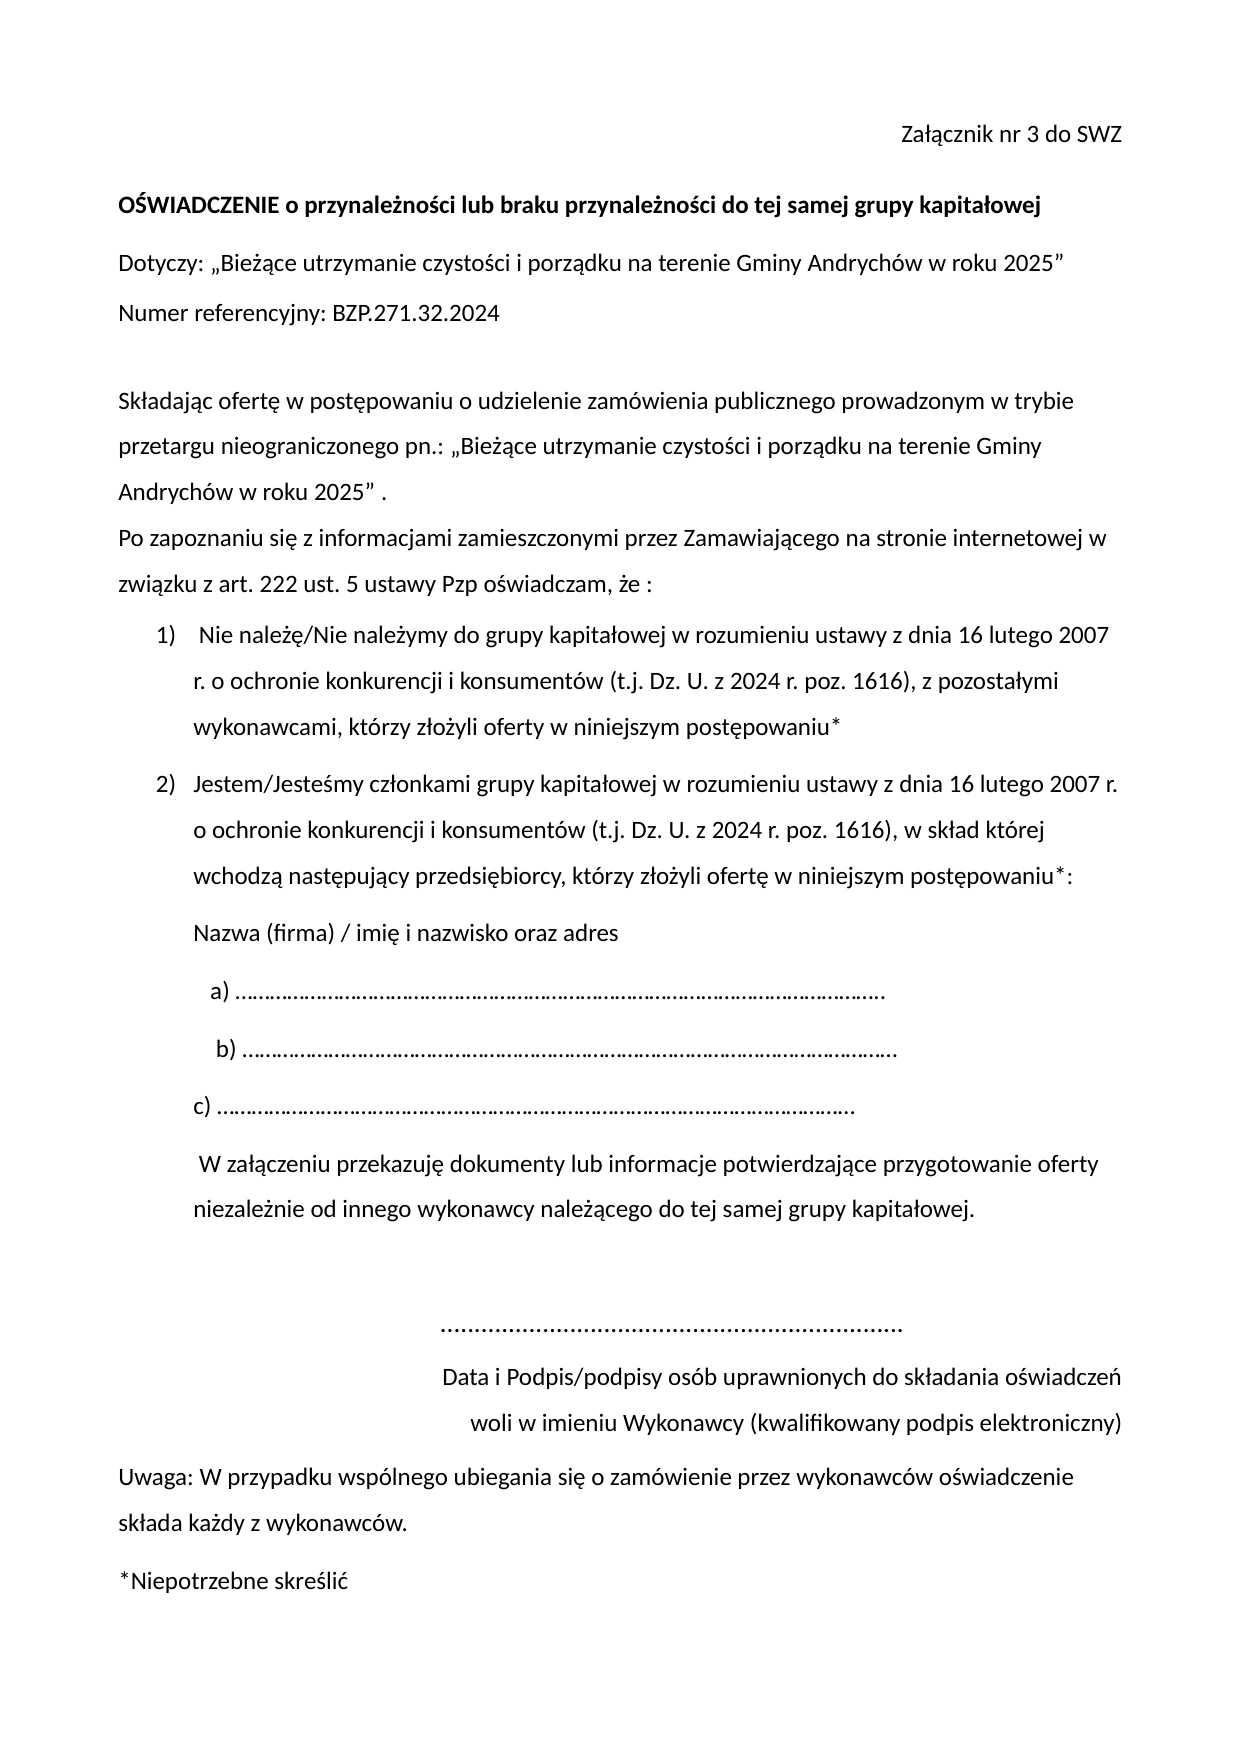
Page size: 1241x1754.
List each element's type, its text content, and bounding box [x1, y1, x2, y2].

list Nazwa (firma) / imię i nazwisko oraz adres [156, 917, 1122, 948]
text Uwaga: W przypadku wspólnego ubiegania się o zamówienie przez wykonawców oświadczenie składa każdy z wykonawców. [118, 1461, 1122, 1538]
subtitle OŚWIADCZENIE o przynależności lub braku przynależności do tej samej grupy kapitałowej [118, 189, 1122, 219]
text Data i Podpis/podpisy osób uprawnionych do składania oświadczeń woli w imieniu Wykonawcy (kwalifikowany podpis elektroniczny) [118, 1361, 1122, 1437]
list c) ………………………………………………………………………………………………… [156, 1090, 1122, 1121]
list a) ………………………………………………………………………………………………….. [156, 975, 1122, 1006]
subtitle Numer referencyjny: BZP.271.32.2024 [118, 297, 1122, 327]
list b) …………………………………………………………………………………………………… [156, 1033, 1122, 1063]
text Dotyczy: „Bieżące utrzymanie czystości i porządku na terenie Gminy Andrychów w roku 2025” [118, 247, 1122, 278]
list W załączeniu przekazuję dokumenty lub informacje potwierdzające przygotowanie oferty niezależnie od innego wykonawcy należącego do tej samej grupy kapitałowej. [156, 1148, 1122, 1224]
list Jestem/Jesteśmy członkami grupy kapitałowej w rozumieniu ustawy z dnia 16 lutego 2007 r. o ochronie konkurencji i konsumentów (t.j. Dz. U. z 2024 r. poz. 1616), w skład której wchodzą następujący przedsiębiorcy, którzy złożyli ofertę w niniejszym postępowaniu*: [156, 768, 1122, 890]
text Po zapoznaniu się z informacjami zamieszczonymi przez Zamawiającego na stronie internetowej w związku z art. 222 ust. 5 ustawy Pzp oświadczam, że : [118, 522, 1122, 598]
text .................................................................... [118, 1306, 1122, 1339]
text Składając ofertę w postępowaniu o udzielenie zamówienia publicznego prowadzonym w trybie przetargu nieograniczonego pn.: „Bieżące utrzymanie czystości i porządku na terenie Gminy Andrychów w roku 2025” . [118, 385, 1122, 507]
text *Niepotrzebne skreślić [118, 1565, 1122, 1595]
text Załącznik nr 3 do SWZ [118, 118, 1122, 149]
list Nie należę/Nie należymy do grupy kapitałowej w rozumieniu ustawy z dnia 16 lutego 2007 r. o ochronie konkurencji i konsumentów (t.j. Dz. U. z 2024 r. poz. 1616), z pozostałymi wykonawcami, którzy złożyli oferty w niniejszym postępowaniu* [156, 619, 1122, 741]
